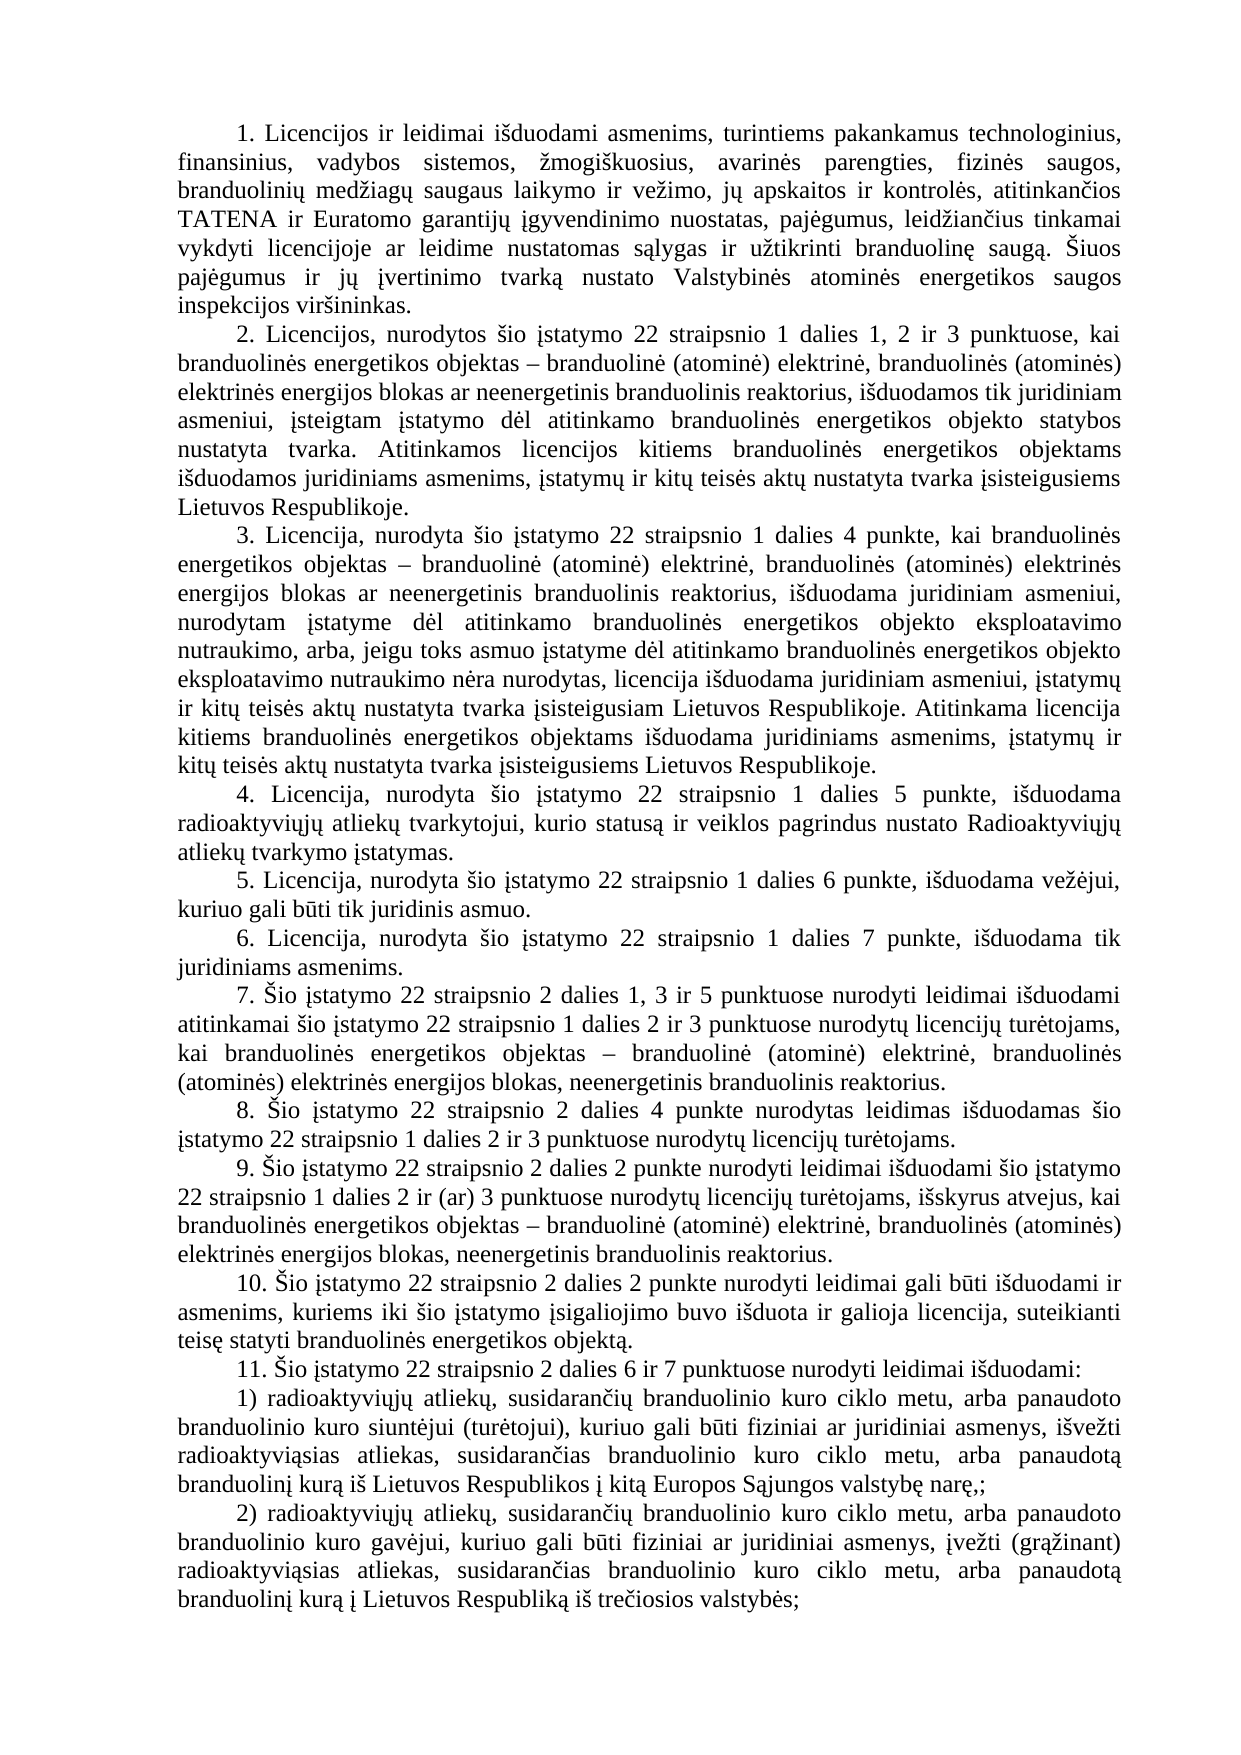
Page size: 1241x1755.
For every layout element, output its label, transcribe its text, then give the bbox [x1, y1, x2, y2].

text 7. Šio įstatymo 22 straipsnio 2 dalies 1, 3 ir 5 punktuose nurodyti leidimai išduodami atitinkamai šio įstatymo 22 straipsnio 1 dalies 2 ir 3 punktuose nurodytų licencijų turėtojams, kai branduolinės energetikos objektas – branduolinė (atominė) elektrinė, branduolinės (atominės) elektrinės energijos blokas, neenergetinis branduolinis reaktorius. [177, 981, 1122, 1096]
text 10. Šio įstatymo 22 straipsnio 2 dalies 2 punkte nurodyti leidimai gali būti išduodami ir asmenims, kuriems iki šio įstatymo įsigaliojimo buvo išduota ir galioja licencija, suteikianti teisę statyti branduolinės energetikos objektą. [177, 1268, 1122, 1354]
text 3. Licencija, nurodyta šio įstatymo 22 straipsnio 1 dalies 4 punkte, kai branduolinės energetikos objektas – branduolinė (atominė) elektrinė, branduolinės (atominės) elektrinės energijos blokas ar neenergetinis branduolinis reaktorius, išduodama juridiniam asmeniui, nurodytam įstatyme dėl atitinkamo branduolinės energetikos objekto eksploatavimo nutraukimo, arba, jeigu toks asmuo įstatyme dėl atitinkamo branduolinės energetikos objekto eksploatavimo nutraukimo nėra nurodytas, licencija išduodama juridiniam asmeniui, įstatymų ir kitų teisės aktų nustatyta tvarka įsisteigusiam Lietuvos Respublikoje. Atitinkama licencija kitiems branduolinės energetikos objektams išduodama juridiniams asmenims, įstatymų ir kitų teisės aktų nustatyta tvarka įsisteigusiems Lietuvos Respublikoje. [177, 521, 1122, 779]
text 1) radioaktyviųjų atliekų, susidarančių branduolinio kuro ciklo metu, arba panaudoto branduolinio kuro siuntėjui (turėtojui), kuriuo gali būti fiziniai ar juridiniai asmenys, išvežti radioaktyviąsias atliekas, susidarančias branduolinio kuro ciklo metu, arba panaudotą branduolinį kurą iš Lietuvos Respublikos į kitą Europos Sąjungos valstybę narę,; [177, 1383, 1122, 1498]
text 4. Licencija, nurodyta šio įstatymo 22 straipsnio 1 dalies 5 punkte, išduodama radioaktyviųjų atliekų tvarkytojui, kurio statusą ir veiklos pagrindus nustato Radioaktyviųjų atliekų tvarkymo įstatymas. [177, 779, 1122, 866]
text 9. Šio įstatymo 22 straipsnio 2 dalies 2 punkte nurodyti leidimai išduodami šio įstatymo 22 straipsnio 1 dalies 2 ir (ar) 3 punktuose nurodytų licencijų turėtojams, išskyrus atvejus, kai branduolinės energetikos objektas – branduolinė (atominė) elektrinė, branduolinės (atominės) elektrinės energijos blokas, neenergetinis branduolinis reaktorius. [177, 1153, 1122, 1268]
text 2) radioaktyviųjų atliekų, susidarančių branduolinio kuro ciklo metu, arba panaudoto branduolinio kuro gavėjui, kuriuo gali būti fiziniai ar juridiniai asmenys, įvežti (grąžinant) radioaktyviąsias atliekas, susidarančias branduolinio kuro ciklo metu, arba panaudotą branduolinį kurą į Lietuvos Respubliką iš trečiosios valstybės; [177, 1498, 1122, 1613]
text 2. Licencijos, nurodytos šio įstatymo 22 straipsnio 1 dalies 1, 2 ir 3 punktuose, kai branduolinės energetikos objektas – branduolinė (atominė) elektrinė, branduolinės (atominės) elektrinės energijos blokas ar neenergetinis branduolinis reaktorius, išduodamos tik juridiniam asmeniui, įsteigtam įstatymo dėl atitinkamo branduolinės energetikos objekto statybos nustatyta tvarka. Atitinkamos licencijos kitiems branduolinės energetikos objektams išduodamos juridiniams asmenims, įstatymų ir kitų teisės aktų nustatyta tvarka įsisteigusiems Lietuvos Respublikoje. [177, 319, 1122, 521]
text 5. Licencija, nurodyta šio įstatymo 22 straipsnio 1 dalies 6 punkte, išduodama vežėjui, kuriuo gali būti tik juridinis asmuo. [177, 866, 1122, 923]
text 1. Licencijos ir leidimai išduodami asmenims, turintiems pakankamus technologinius, finansinius, vadybos sistemos, žmogiškuosius, avarinės parengties, fizinės saugos, branduolinių medžiagų saugaus laikymo ir vežimo, jų apskaitos ir kontrolės, atitinkančios TATENA ir Euratomo garantijų įgyvendinimo nuostatas, pajėgumus, leidžiančius tinkamai vykdyti licencijoje ar leidime nustatomas sąlygas ir užtikrinti branduolinę saugą. Šiuos pajėgumus ir jų įvertinimo tvarką nustato Valstybinės atominės energetikos saugos inspekcijos viršininkas. [177, 118, 1122, 319]
text 11. Šio įstatymo 22 straipsnio 2 dalies 6 ir 7 punktuose nurodyti leidimai išduodami: [177, 1354, 1122, 1383]
text 8. Šio įstatymo 22 straipsnio 2 dalies 4 punkte nurodytas leidimas išduodamas šio įstatymo 22 straipsnio 1 dalies 2 ir 3 punktuose nurodytų licencijų turėtojams. [177, 1096, 1122, 1153]
text 6. Licencija, nurodyta šio įstatymo 22 straipsnio 1 dalies 7 punkte, išduodama tik juridiniams asmenims. [177, 923, 1122, 981]
